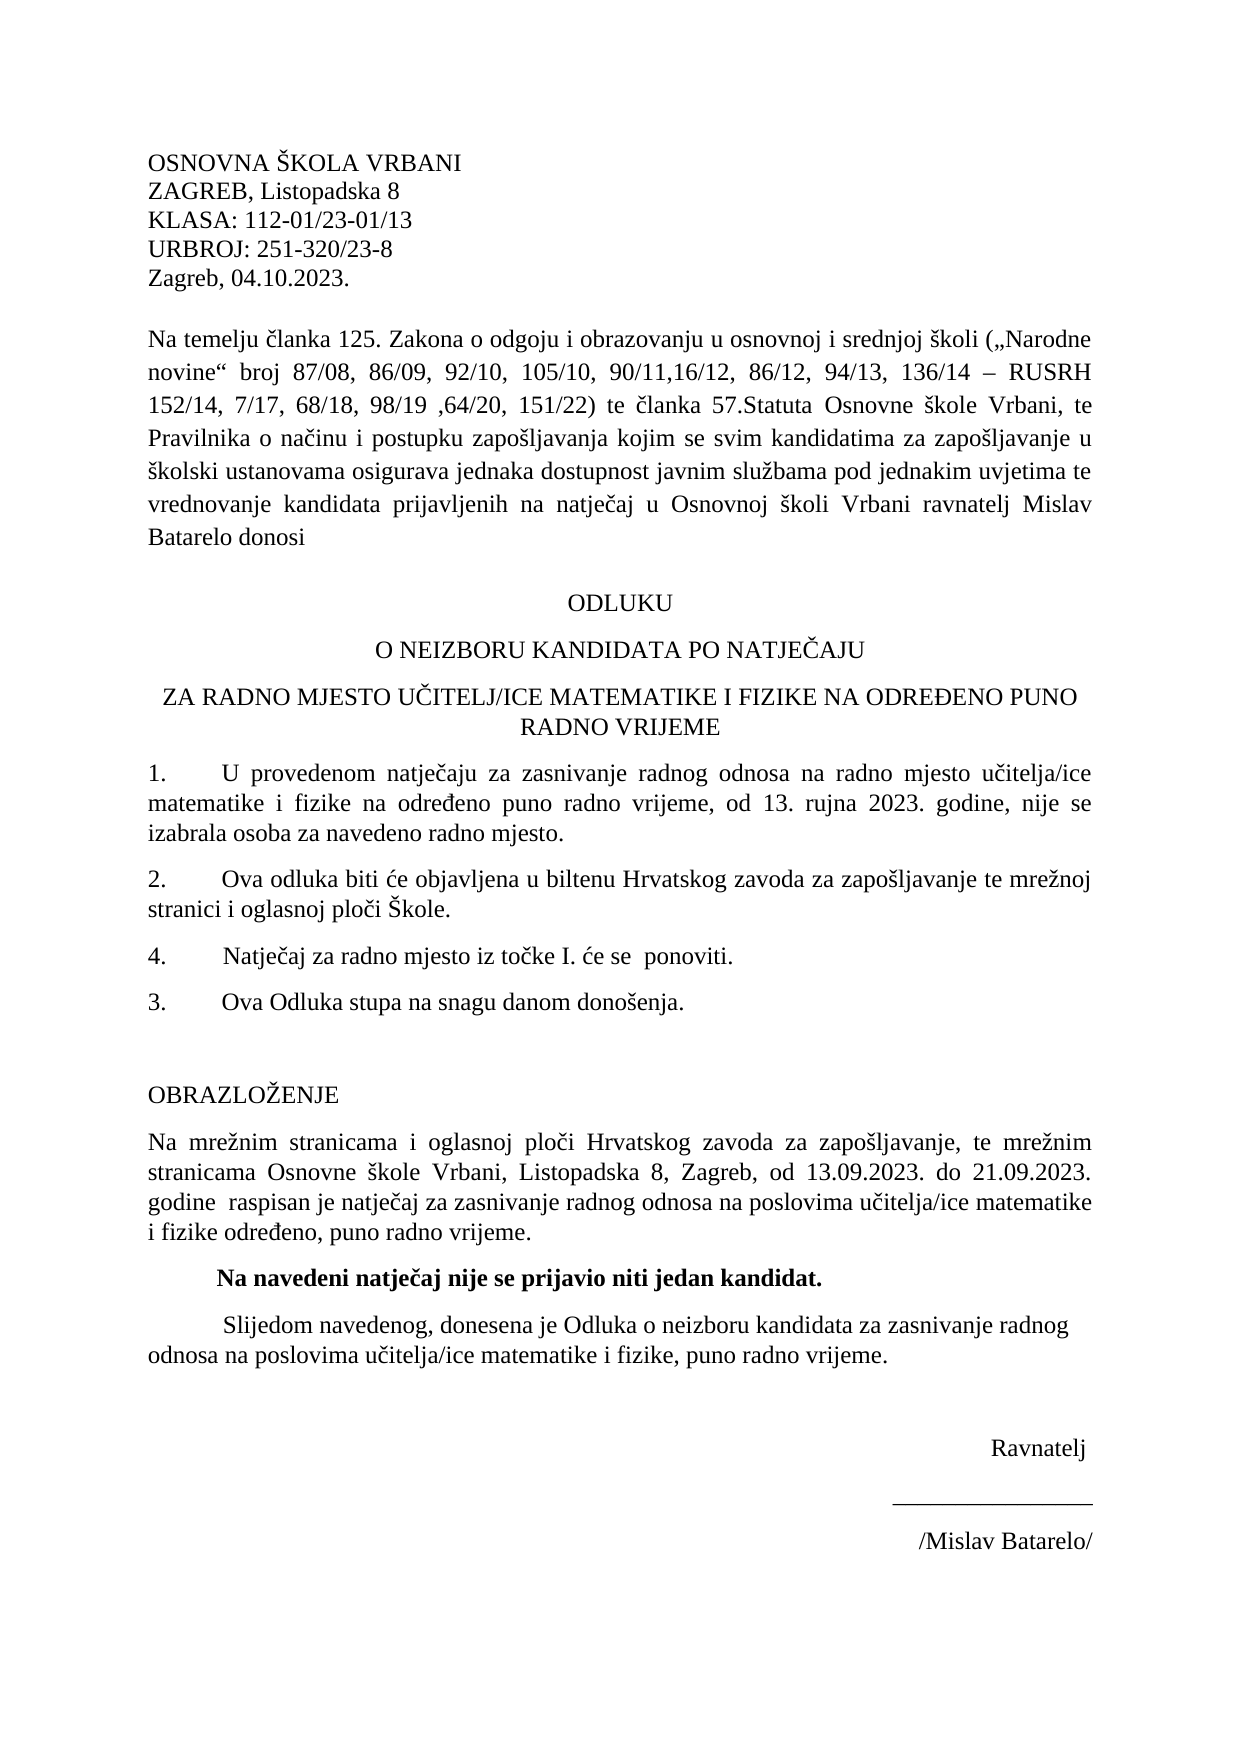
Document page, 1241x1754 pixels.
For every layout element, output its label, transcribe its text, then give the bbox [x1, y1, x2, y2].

text 4. Natječaj za radno mjesto iz točke I. će se ponoviti. [148, 941, 1093, 970]
text Na mrežnim stranicama i oglasnoj ploči Hrvatskog zavoda za zapošljavanje, te mrežnim stranicama Osnovne škole Vrbani, Listopadska 8, Zagreb, od 13.09.2023. do 21.09.2023. godine raspisan je natječaj za zasnivanje radnog odnosa na poslovima učitelja/ice matematike i fizike određeno, puno radno vrijeme. [148, 1127, 1093, 1246]
text 2. Ova odluka biti će objavljena u biltenu Hrvatskog zavoda za zapošljavanje te mrežnoj stranici i oglasnoj ploči Škole. [148, 864, 1093, 923]
text 1. U provedenom natječaju za zasnivanje radnog odnosa na radno mjesto učitelja/ice matematike i fizike na određeno puno radno vrijeme, od 13. rujna 2023. godine, nije se izabrala osoba za navedeno radno mjesto. [148, 758, 1093, 847]
text ________________ [148, 1479, 1093, 1508]
text ODLUKU [148, 588, 1093, 617]
text KLASA: 112-01/23-01/13 [148, 205, 1093, 234]
text Slijedom navedenog, donesena je Odluka o neizboru kandidata za zasnivanje radnog odnosa na poslovima učitelja/ice matematike i fizike, puno radno vrijeme. [148, 1310, 1093, 1369]
text Na navedeni natječaj nije se prijavio niti jedan kandidat. [148, 1263, 1093, 1292]
text Na temelju članka 125. Zakona o odgoju i obrazovanju u osnovnoj i srednjoj školi („Narodne novine“ broj 87/08, 86/09, 92/10, 105/10, 90/11,16/12, 86/12, 94/13, 136/14 – RUSRH 152/14, 7/17, 68/18, 98/19 ,64/20, 151/22) te članka 57.Statuta Osnovne škole Vrbani, te Pravilnika o načinu i postupku zapošljavanja kojim se svim kandidatima za zapošljavanje u školski ustanovama osigurava jednaka dostupnost javnim službama pod jednakim uvjetima te vrednovanje kandidata prijavljenih na natječaj u Osnovnoj školi Vrbani ravnatelj Mislav Batarelo donosi [148, 324, 1093, 551]
text OSNOVNA ŠKOLA VRBANI [148, 148, 1093, 176]
text O NEIZBORU KANDIDATA PO NATJEČAJU [148, 635, 1093, 664]
text 3. Ova Odluka stupa na snagu danom donošenja. [148, 987, 1093, 1016]
text URBROJ: 251-320/23-8 [148, 234, 1093, 263]
text /Mislav Batarelo/ [148, 1526, 1093, 1555]
text Zagreb, 04.10.2023. [148, 263, 1093, 291]
text ZAGREB, Listopadska 8 [148, 176, 1093, 205]
text Ravnatelj [148, 1433, 1093, 1462]
text OBRAZLOŽENJE [148, 1081, 1093, 1109]
text ZA RADNO MJESTO UČITELJ/ICE MATEMATIKE I FIZIKE NA ODREĐENO PUNO RADNO VRIJEME [148, 682, 1093, 740]
